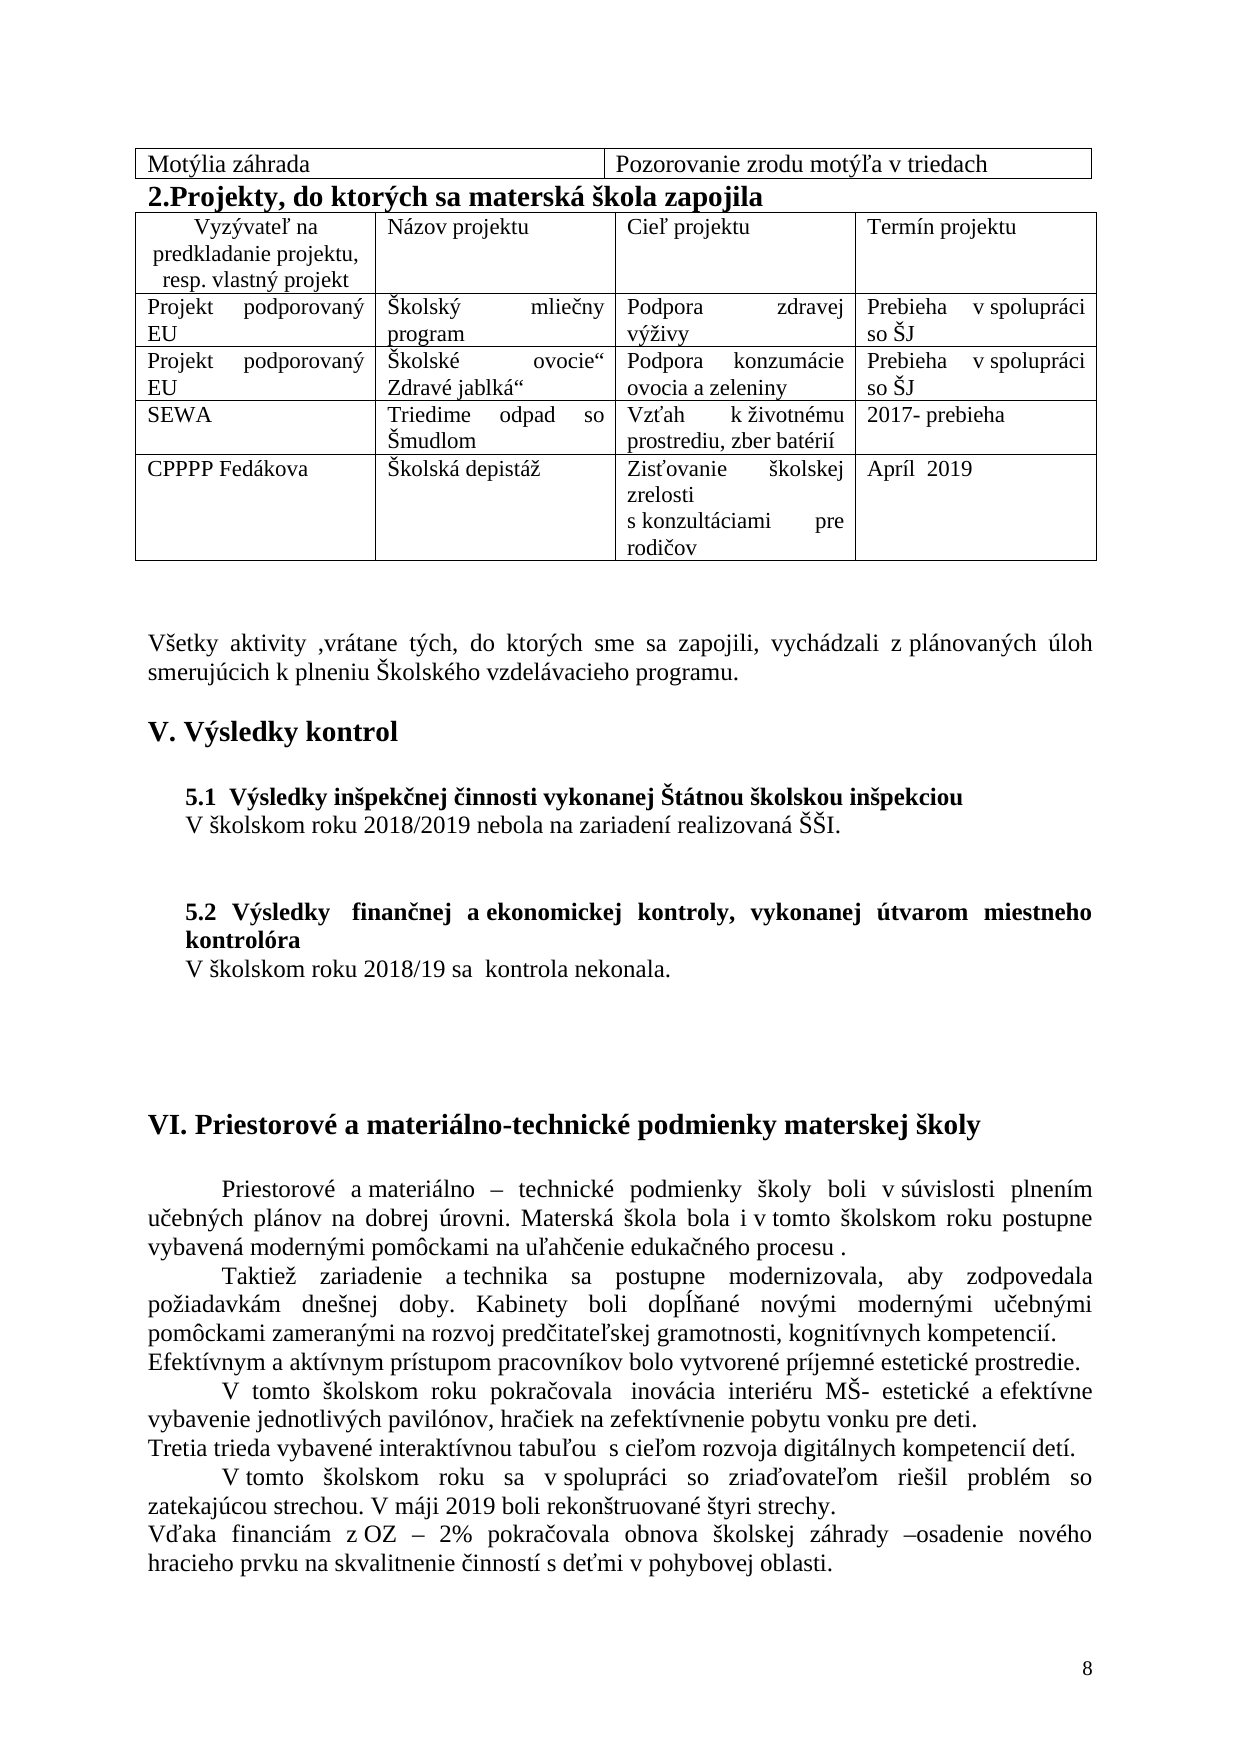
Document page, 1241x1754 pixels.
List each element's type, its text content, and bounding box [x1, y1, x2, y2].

subtitle V tomto školskom roku pokračovala inovácia interiéru MŠ- estetické a efektívne vybavenie jednotlivých pavilónov, hračiek na zefektívnenie pobytu vonku pre deti. [148, 1376, 1093, 1433]
table_cell Zisťovanie školskej zrelosti s konzultáciami pre rodičov [616, 455, 855, 560]
text 2.Projekty, do ktorých sa materská škola zapojila [148, 179, 1093, 212]
table_cell CPPPP Fedákova [136, 455, 375, 560]
table_cell Podpora zdravej výživy [616, 294, 855, 346]
text Všetky aktivity ,vrátane tých, do ktorých sme sa zapojili, vychádzali z plánovaných úloh smerujúcich k plneniu Školského vzdelávacieho programu. [148, 628, 1093, 686]
table_cell Školské ovocie“ Zdravé jablká“ [376, 347, 615, 400]
text 5.2 Výsledky finančnej a ekonomickej kontroly, vykonanej útvarom miestneho kontrolóra [185, 897, 1093, 954]
table_cell Triedime odpad so Šmudlom [376, 401, 615, 454]
text V školskom roku 2018/19 sa kontrola nekonala. [185, 954, 1093, 983]
table_cell 2017- prebieha [856, 401, 1096, 454]
table_cell Motýlia záhrada [136, 149, 604, 178]
table_cell Školský mliečny program [376, 294, 615, 346]
table_cell Prebieha v spolupráci so ŠJ [856, 294, 1096, 346]
table_cell Prebieha v spolupráci so ŠJ [856, 347, 1096, 400]
subtitle Priestorové a materiálno – technické podmienky školy boli v súvislosti plnením učebných plánov na dobrej úrovni. Materská škola bola i v tomto školskom roku postupne vybavená modernými pomôckami na uľahčenie edukačného procesu . [148, 1174, 1093, 1261]
table_cell Školská depistáž [376, 455, 615, 560]
table_header Cieľ projektu [616, 213, 855, 292]
text VI. Priestorové a materiálno-technické podmienky materskej školy [148, 1107, 1093, 1141]
table_cell SEWA [136, 401, 375, 454]
table_cell Projekt podporovaný EU [136, 294, 375, 346]
table_cell Vzťah k životnému prostrediu, zber batérií [616, 401, 855, 454]
table_cell Pozorovanie zrodu motýľa v triedach [605, 149, 1091, 178]
subtitle Taktiež zariadenie a technika sa postupne modernizovala, aby zodpovedala požiadavkám dnešnej doby. Kabinety boli dopĺňané novými modernými učebnými pomôckami zameranými na rozvoj predčitateľskej gramotnosti, kognitívnych kompetencií. [148, 1261, 1093, 1347]
text V. Výsledky kontrol [148, 714, 1093, 748]
subtitle Efektívnym a aktívnym prístupom pracovníkov bolo vytvorené príjemné estetické prostredie. [148, 1347, 1093, 1376]
table_header Názov projektu [376, 213, 615, 292]
table_cell Apríl 2019 [856, 455, 1096, 560]
subtitle Tretia trieda vybavené interaktívnou tabuľou s cieľom rozvoja digitálnych kompetencií detí. [148, 1433, 1093, 1462]
text V školskom roku 2018/2019 nebola na zariadení realizovaná ŠŠI. [185, 810, 1093, 839]
list Výsledky inšpekčnej činnosti vykonanej Štátnou školskou inšpekciou [185, 782, 1093, 810]
table_cell Projekt podporovaný EU [136, 347, 375, 400]
table_header Vyzývateľ na predkladanie projektu, resp. vlastný projekt [136, 213, 375, 292]
table_header Termín projektu [856, 213, 1096, 292]
subtitle Vďaka financiám z OZ – 2% pokračovala obnova školskej záhrady –osadenie nového hracieho prvku na skvalitnenie činností s deťmi v pohybovej oblasti. [148, 1519, 1093, 1577]
table_cell Podpora konzumácie ovocia a zeleniny [616, 347, 855, 400]
subtitle V tomto školskom roku sa v spolupráci so zriaďovateľom riešil problém so zatekajúcou strechou. V máji 2019 boli rekonštruované štyri strechy. [148, 1462, 1093, 1519]
